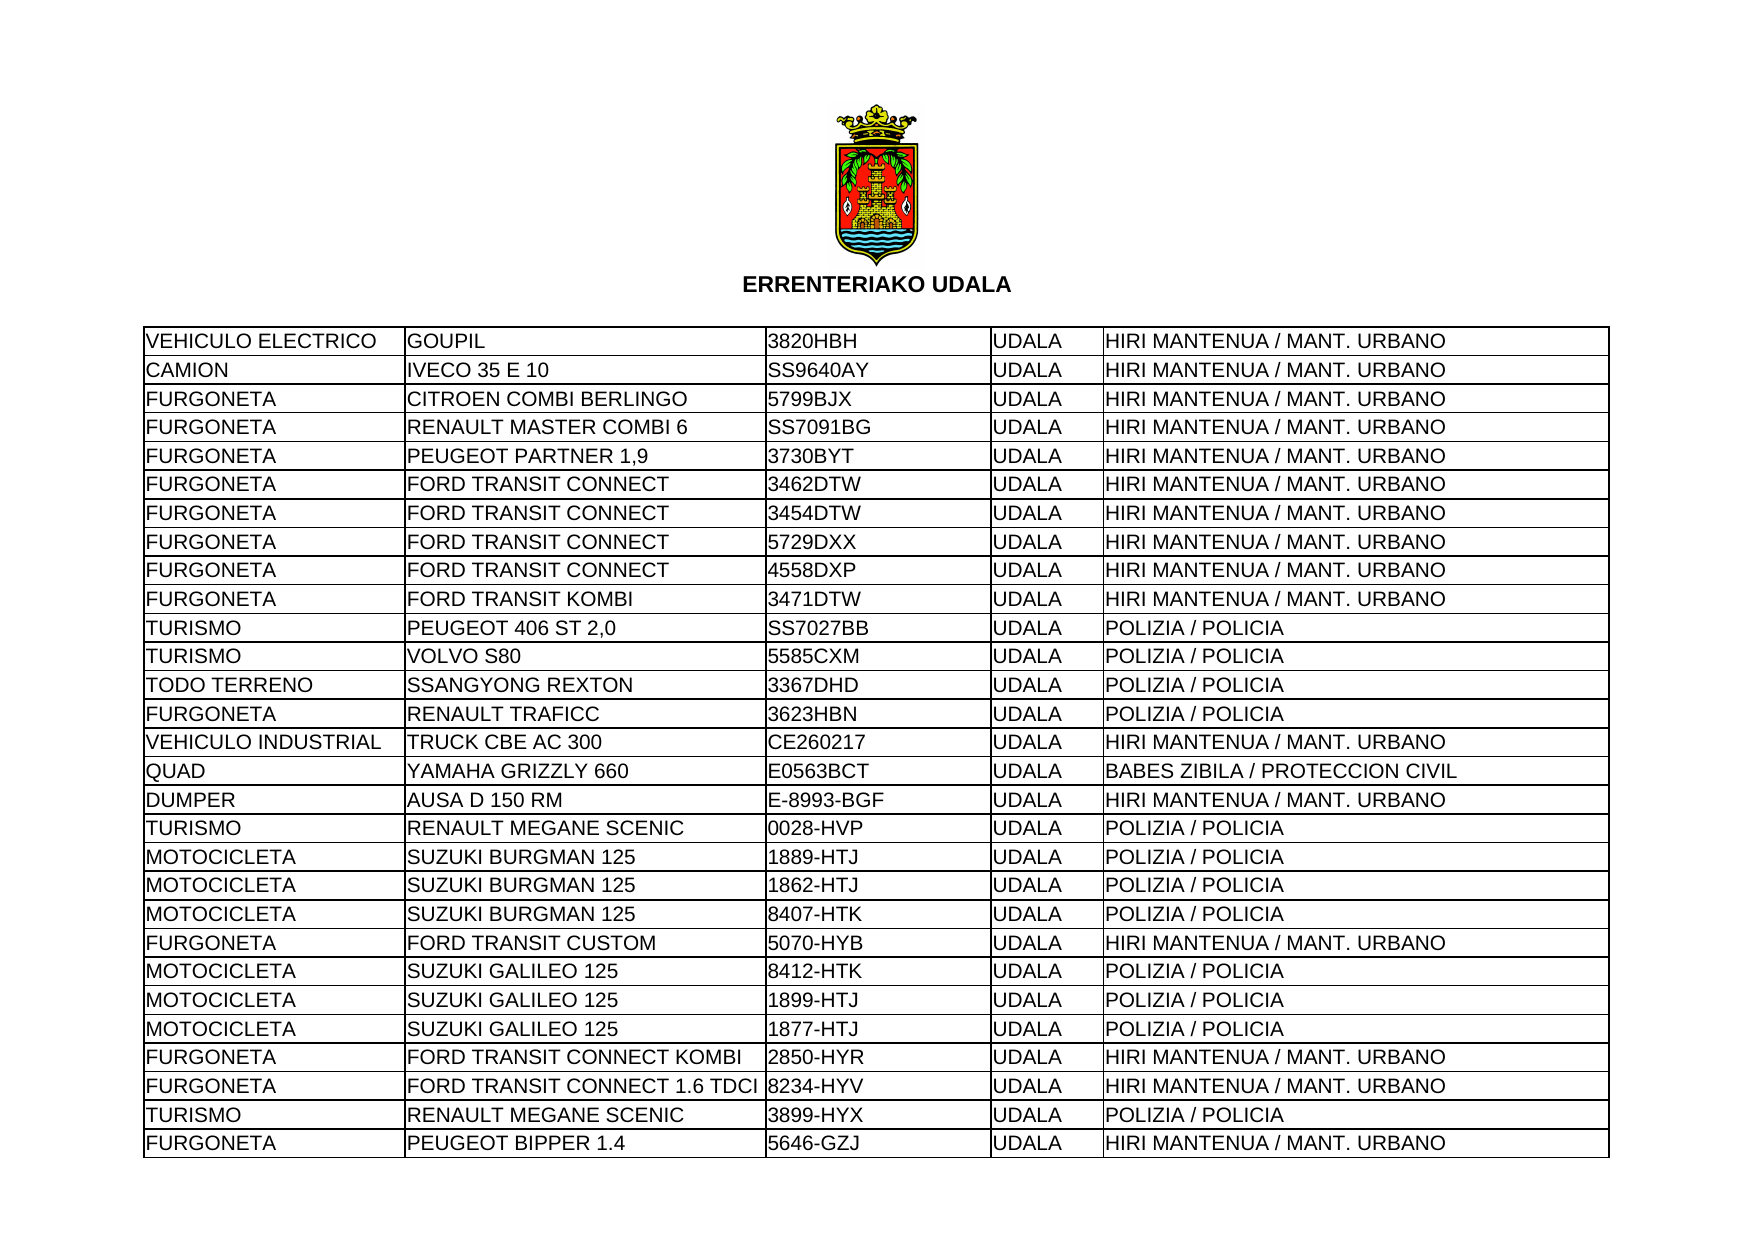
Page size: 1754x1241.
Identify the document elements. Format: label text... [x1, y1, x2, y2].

table_cell UDALA [992, 1130, 1103, 1157]
table_cell UDALA [992, 356, 1103, 383]
table_cell RENAULT MEGANE SCENIC [406, 1101, 765, 1128]
table_cell UDALA [992, 815, 1103, 842]
table_cell MOTOCICLETA [145, 1015, 404, 1042]
table_cell FORD TRANSIT CONNECT 1.6 TDCI [406, 1072, 765, 1099]
table_cell UDALA [992, 729, 1103, 756]
table_cell FURGONETA [145, 929, 404, 956]
table_cell 4558DXP [767, 557, 990, 584]
table_cell UDALA [992, 1101, 1103, 1128]
table_cell UDALA [992, 872, 1103, 899]
table_cell 8412-HTK [767, 958, 990, 985]
table_cell 3899-HYX [767, 1101, 990, 1128]
table_cell SS7091BG [767, 413, 990, 441]
table_cell UDALA [992, 1015, 1103, 1042]
table_cell FURGONETA [145, 413, 404, 441]
table_cell SUZUKI BURGMAN 125 [406, 872, 765, 899]
table_cell 1862-HTJ [767, 872, 990, 899]
table_cell MOTOCICLETA [145, 958, 404, 985]
table_cell FURGONETA [145, 528, 404, 555]
table_cell SUZUKI GALILEO 125 [406, 958, 765, 985]
table_cell SS7027BB [767, 614, 990, 641]
table_cell MOTOCICLETA [145, 901, 404, 927]
table_cell VOLVO S80 [406, 643, 765, 670]
table_cell E0563BCT [767, 757, 990, 784]
table_cell SUZUKI BURGMAN 125 [406, 901, 765, 927]
table_cell FURGONETA [145, 700, 404, 727]
table_cell SSANGYONG REXTON [406, 671, 765, 698]
table_cell 3462DTW [767, 471, 990, 498]
table_cell POLIZIA / POLICIA [1104, 815, 1608, 842]
table_cell CITROEN COMBI BERLINGO [406, 385, 765, 412]
table_cell CAMION [145, 356, 404, 383]
table_cell FORD TRANSIT CUSTOM [406, 929, 765, 956]
table_cell 3730BYT [767, 442, 990, 469]
table_cell UDALA [992, 528, 1103, 555]
table_cell FURGONETA [145, 1130, 404, 1157]
table_cell 2850-HYR [767, 1044, 990, 1071]
table_cell POLIZIA / POLICIA [1104, 901, 1608, 927]
table_cell UDALA [992, 500, 1103, 526]
table_cell FORD TRANSIT KOMBI [406, 585, 765, 612]
table_cell 3623HBN [767, 700, 990, 727]
table_cell YAMAHA GRIZZLY 660 [406, 757, 765, 784]
table_cell 8407-HTK [767, 901, 990, 927]
table_cell HIRI MANTENUA / MANT. URBANO [1104, 729, 1608, 756]
table_cell TURISMO [145, 1101, 404, 1128]
table_cell SUZUKI GALILEO 125 [406, 1015, 765, 1042]
table_cell 5070-HYB [767, 929, 990, 956]
table_cell UDALA [992, 843, 1103, 870]
table_cell FURGONETA [145, 585, 404, 612]
table_cell FURGONETA [145, 1044, 404, 1071]
table_cell FURGONETA [145, 442, 404, 469]
table_cell 5729DXX [767, 528, 990, 555]
table_cell TURISMO [145, 815, 404, 842]
table_cell UDALA [992, 643, 1103, 670]
table_cell UDALA [992, 958, 1103, 985]
table_cell FURGONETA [145, 557, 404, 584]
table_cell TURISMO [145, 643, 404, 670]
table_cell HIRI MANTENUA / MANT. URBANO [1104, 1072, 1608, 1099]
table_cell 0028-HVP [767, 815, 990, 842]
table_cell TURISMO [145, 614, 404, 641]
table_cell RENAULT MEGANE SCENIC [406, 815, 765, 842]
table_cell UDALA [992, 1044, 1103, 1071]
table_cell POLIZIA / POLICIA [1104, 643, 1608, 670]
table_cell POLIZIA / POLICIA [1104, 700, 1608, 727]
table_cell UDALA [992, 557, 1103, 584]
table_cell HIRI MANTENUA / MANT. URBANO [1104, 356, 1608, 383]
table_cell POLIZIA / POLICIA [1104, 1101, 1608, 1128]
table_cell POLIZIA / POLICIA [1104, 986, 1608, 1013]
table_cell VEHICULO INDUSTRIAL [145, 729, 404, 756]
table_cell HIRI MANTENUA / MANT. URBANO [1104, 786, 1608, 813]
table_cell MOTOCICLETA [145, 872, 404, 899]
table_cell FORD TRANSIT CONNECT [406, 500, 765, 526]
table_cell RENAULT TRAFICC [406, 700, 765, 727]
table_cell UDALA [992, 413, 1103, 441]
table_cell BABES ZIBILA / PROTECCION CIVIL [1104, 757, 1608, 784]
table_cell UDALA [992, 471, 1103, 498]
table_cell UDALA [992, 929, 1103, 956]
table_cell UDALA [992, 700, 1103, 727]
table_cell 3820HBH [767, 328, 990, 354]
table_cell SUZUKI GALILEO 125 [406, 986, 765, 1013]
table_cell FURGONETA [145, 471, 404, 498]
table_cell 5799BJX [767, 385, 990, 412]
table_cell 3471DTW [767, 585, 990, 612]
table_cell QUAD [145, 757, 404, 784]
table_cell POLIZIA / POLICIA [1104, 671, 1608, 698]
table_cell MOTOCICLETA [145, 843, 404, 870]
table_cell UDALA [992, 757, 1103, 784]
table_cell POLIZIA / POLICIA [1104, 1015, 1608, 1042]
table_cell HIRI MANTENUA / MANT. URBANO [1104, 328, 1608, 354]
table_cell UDALA [992, 671, 1103, 698]
table_cell SUZUKI BURGMAN 125 [406, 843, 765, 870]
table_cell HIRI MANTENUA / MANT. URBANO [1104, 528, 1608, 555]
table_cell UDALA [992, 786, 1103, 813]
table_cell PEUGEOT BIPPER 1.4 [406, 1130, 765, 1157]
table_cell UDALA [992, 442, 1103, 469]
table_cell 3367DHD [767, 671, 990, 698]
table_cell FORD TRANSIT CONNECT [406, 528, 765, 555]
table_cell VEHICULO ELECTRICO [145, 328, 404, 354]
table_cell PEUGEOT PARTNER 1,9 [406, 442, 765, 469]
table_cell TRUCK CBE AC 300 [406, 729, 765, 756]
table_cell HIRI MANTENUA / MANT. URBANO [1104, 929, 1608, 956]
table_cell POLIZIA / POLICIA [1104, 843, 1608, 870]
table_cell HIRI MANTENUA / MANT. URBANO [1104, 442, 1608, 469]
table_cell FURGONETA [145, 500, 404, 526]
table_cell FURGONETA [145, 1072, 404, 1099]
table_cell HIRI MANTENUA / MANT. URBANO [1104, 585, 1608, 612]
table_cell POLIZIA / POLICIA [1104, 958, 1608, 985]
table_cell HIRI MANTENUA / MANT. URBANO [1104, 557, 1608, 584]
table_cell GOUPIL [406, 328, 765, 354]
table_cell FURGONETA [145, 385, 404, 412]
table_cell 1899-HTJ [767, 986, 990, 1013]
table_cell FORD TRANSIT CONNECT [406, 471, 765, 498]
table_cell HIRI MANTENUA / MANT. URBANO [1104, 500, 1608, 526]
table_cell SS9640AY [767, 356, 990, 383]
table_cell POLIZIA / POLICIA [1104, 872, 1608, 899]
table_cell UDALA [992, 585, 1103, 612]
table_cell FORD TRANSIT CONNECT KOMBI [406, 1044, 765, 1071]
table_cell PEUGEOT 406 ST 2,0 [406, 614, 765, 641]
table_cell UDALA [992, 328, 1103, 354]
table_cell UDALA [992, 385, 1103, 412]
table_cell 1889-HTJ [767, 843, 990, 870]
table_cell AUSA D 150 RM [406, 786, 765, 813]
table_cell UDALA [992, 986, 1103, 1013]
table_cell 1877-HTJ [767, 1015, 990, 1042]
table_cell FORD TRANSIT CONNECT [406, 557, 765, 584]
table_cell HIRI MANTENUA / MANT. URBANO [1104, 413, 1608, 441]
table_cell 3454DTW [767, 500, 990, 526]
table_cell CE260217 [767, 729, 990, 756]
table_cell RENAULT MASTER COMBI 6 [406, 413, 765, 441]
table_cell 5646-GZJ [767, 1130, 990, 1157]
table_cell HIRI MANTENUA / MANT. URBANO [1104, 1130, 1608, 1157]
table_cell HIRI MANTENUA / MANT. URBANO [1104, 1044, 1608, 1071]
table_cell E-8993-BGF [767, 786, 990, 813]
table_cell IVECO 35 E 10 [406, 356, 765, 383]
table_cell HIRI MANTENUA / MANT. URBANO [1104, 471, 1608, 498]
table_cell 8234-HYV [767, 1072, 990, 1099]
table_cell POLIZIA / POLICIA [1104, 614, 1608, 641]
table_cell HIRI MANTENUA / MANT. URBANO [1104, 385, 1608, 412]
table_cell DUMPER [145, 786, 404, 813]
table_cell UDALA [992, 614, 1103, 641]
table_cell TODO TERRENO [145, 671, 404, 698]
table_cell UDALA [992, 1072, 1103, 1099]
table_cell UDALA [992, 901, 1103, 927]
table_cell MOTOCICLETA [145, 986, 404, 1013]
table_cell 5585CXM [767, 643, 990, 670]
